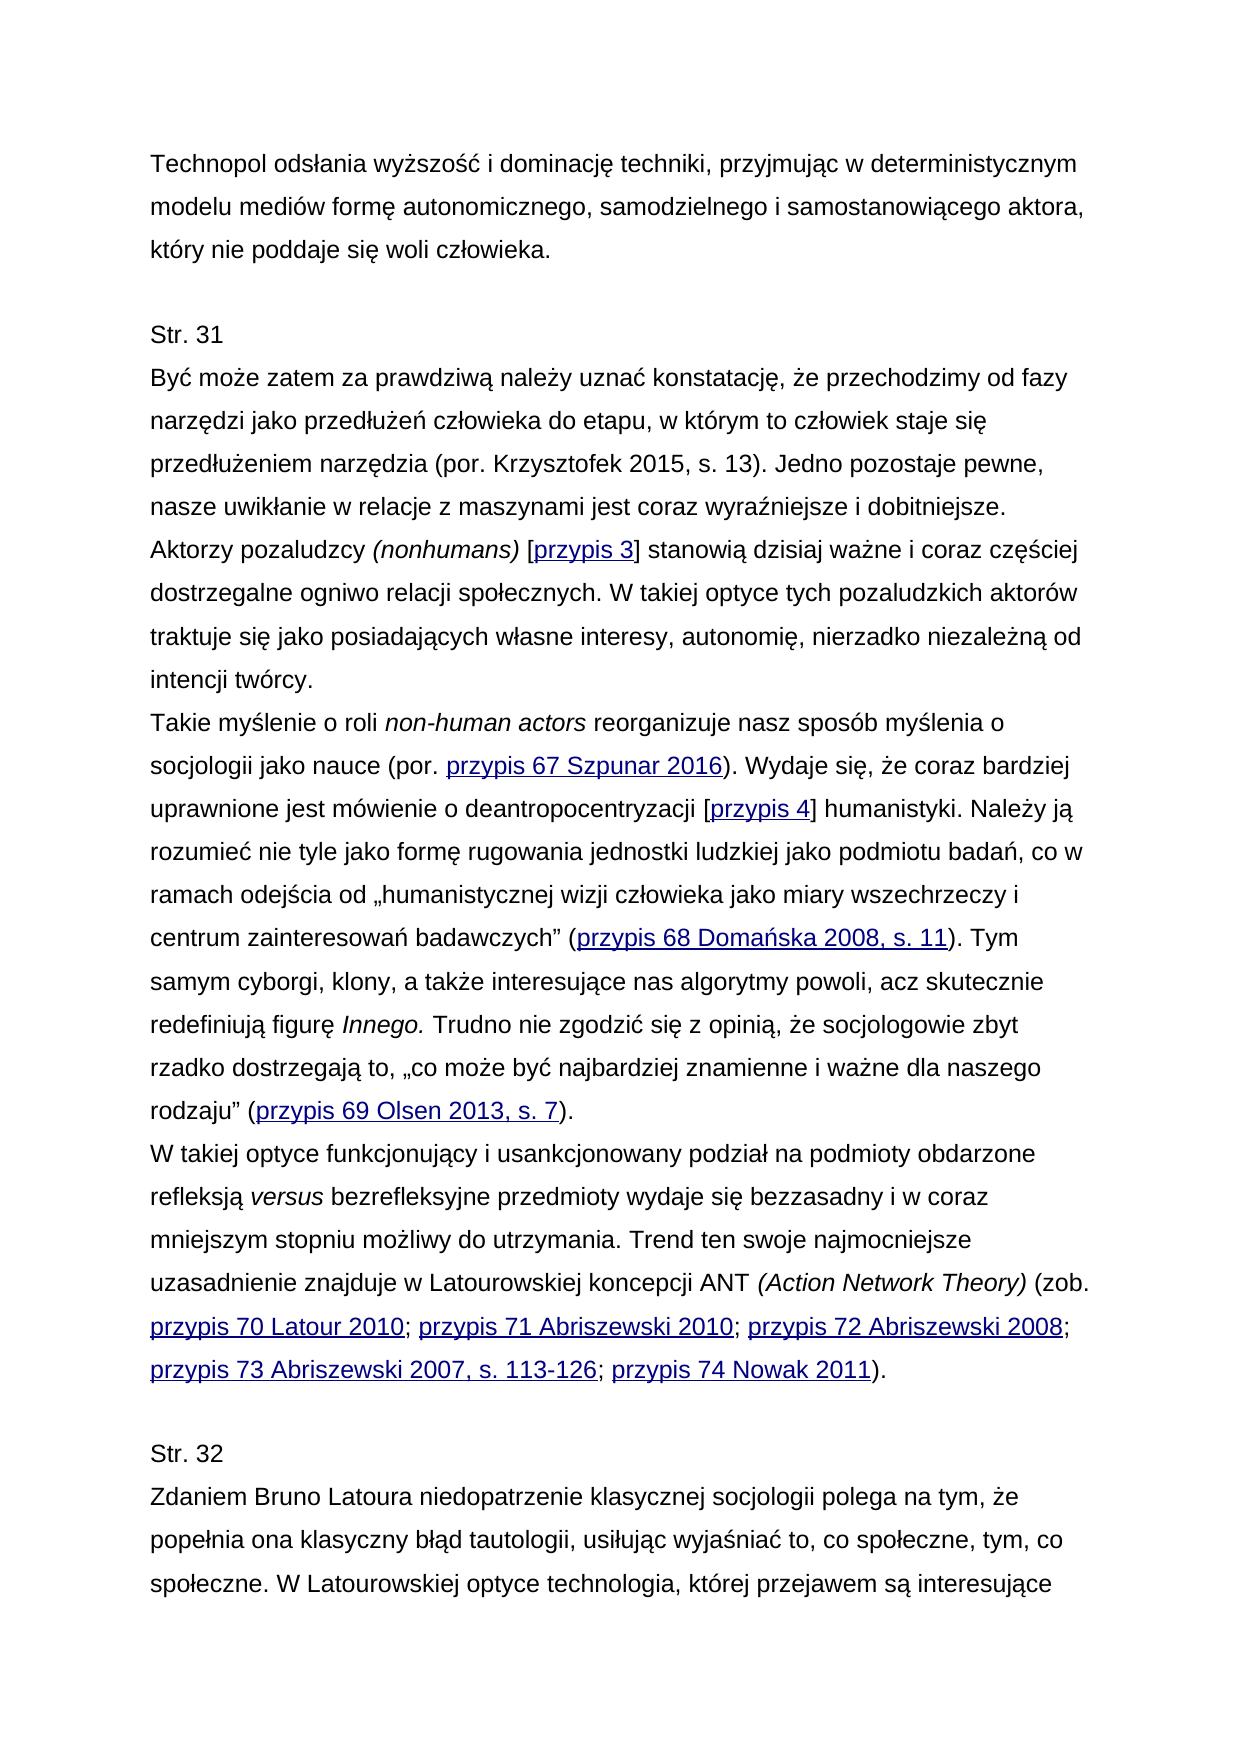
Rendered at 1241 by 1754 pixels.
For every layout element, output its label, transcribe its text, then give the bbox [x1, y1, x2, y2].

text Takie myślenie o roli non-human actors reorganizuje nasz sposób myślenia o socjologii jako nauce (por. przypis 67 Szpunar 2016). Wydaje się, że coraz bardziej uprawnione jest mówienie o deantropocentryzacji [przypis 4] humanistyki. Należy ją rozumieć nie tyle jako formę rugowania jednostki ludzkiej jako podmiotu badań, co w ramach odejścia od „humanistycznej wizji człowieka jako miary wszechrzeczy i centrum zainteresowań badawczych” (przypis 68 Domańska 2008, s. 11). Tym samym cyborgi, klony, a także interesujące nas algorytmy powoli, acz skutecznie redefiniują figurę Innego. Trudno nie zgodzić się z opinią, że socjologowie zbyt rzadko dostrzegają to, „co może być najbardziej znamienne i ważne dla naszego rodzaju” (przypis 69 Olsen 2013, s. 7). [150, 708, 1091, 1125]
text Zdaniem Bruno Latoura niedopatrzenie klasycznej socjologii polega na tym, że popełnia ona klasyczny błąd tautologii, usiłując wyjaśniać to, co społeczne, tym, co społeczne. W Latourowskiej optyce technologia, której przejawem są interesujące [150, 1482, 1091, 1597]
text Technopol odsłania wyższość i dominację techniki, przyjmując w deterministycznym modelu mediów formę autonomicznego, samodzielnego i samostanowiącego aktora, który nie poddaje się woli człowieka. [150, 149, 1091, 264]
text Str. 31 [150, 320, 1091, 348]
text W takiej optyce funkcjonujący i usankcjonowany podział na podmioty obdarzone refleksją versus bezrefleksyjne przedmioty wydaje się bezzasadny i w coraz mniejszym stopniu możliwy do utrzymania. Trend ten swoje najmocniejsze uzasadnienie znajduje w Latourowskiej koncepcji ANT (Action Network Theory) (zob. przypis 70 Latour 2010; przypis 71 Abriszewski 2010; przypis 72 Abriszewski 2008; przypis 73 Abriszewski 2007, s. 113-126; przypis 74 Nowak 2011). [150, 1139, 1091, 1383]
text Str. 32 [150, 1439, 1091, 1468]
text Być może zatem za prawdziwą należy uznać konstatację, że przechodzimy od fazy narzędzi jako przedłużeń człowieka do etapu, w którym to człowiek staje się przedłużeniem narzędzia (por. Krzysztofek 2015, s. 13). Jedno pozostaje pewne, nasze uwikłanie w relacje z maszynami jest coraz wyraźniejsze i dobitniejsze. Aktorzy pozaludzcy (nonhumans) [przypis 3] stanowią dzisiaj ważne i coraz częściej dostrzegalne ogniwo relacji społecznych. W takiej optyce tych pozaludzkich aktorów traktuje się jako posiadających własne interesy, autonomię, nierzadko niezależną od intencji twórcy. [150, 363, 1091, 693]
